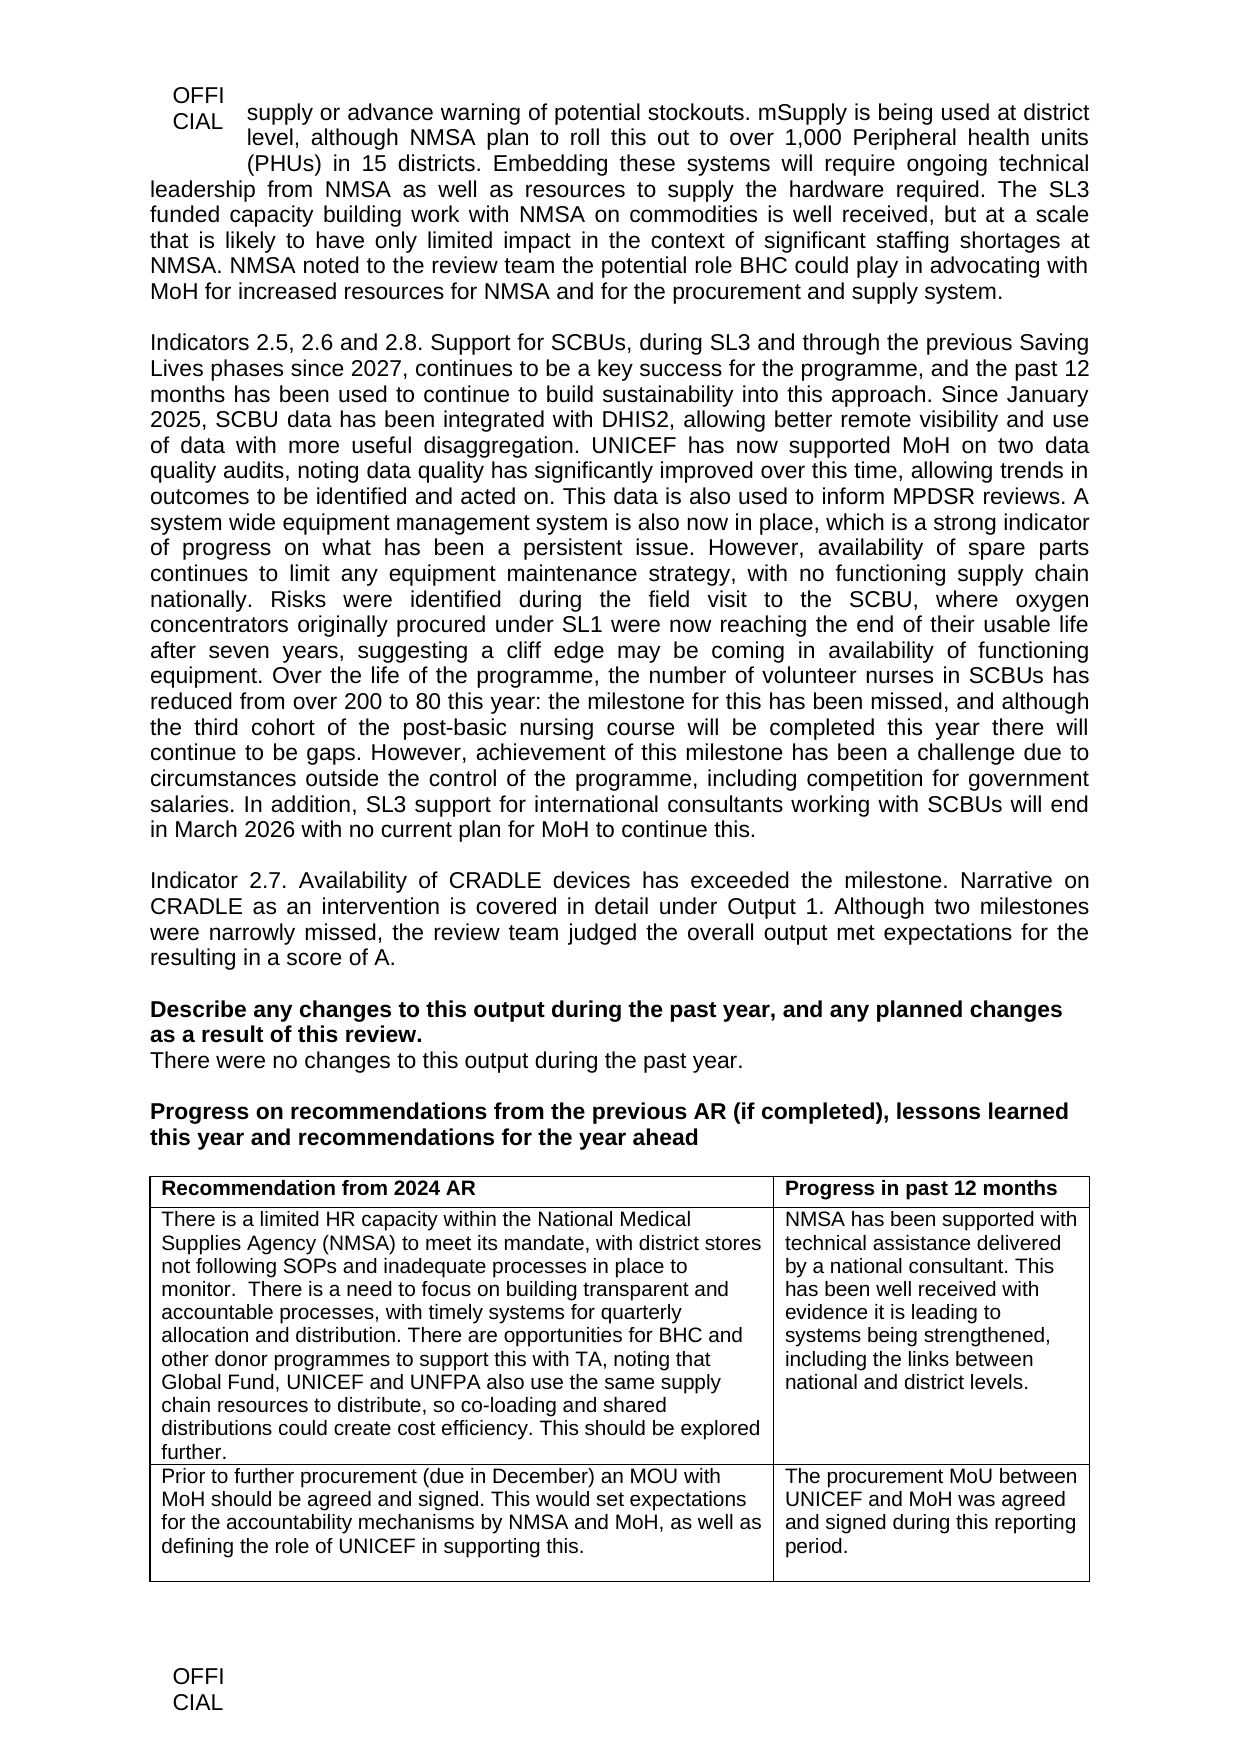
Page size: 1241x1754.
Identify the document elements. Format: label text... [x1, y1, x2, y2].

text Progress on recommendations from the previous AR (if completed), lessons learned this year and recommendations for the year ahead [150, 1099, 1090, 1150]
table_cell The procurement MoU between UNICEF and MoH was agreed and signed during this reporting period. [774, 1465, 1089, 1581]
table_cell There is a limited HR capacity within the National Medical Supplies Agency (NMSA) to meet its mandate, with district stores not following SOPs and inadequate processes in place to monitor. There is a need to focus on building transparent and accountable processes, with timely systems for quarterly allocation and distribution. There are opportunities for BHC and other donor programmes to support this with TA, noting that Global Fund, UNICEF and UNFPA also use the same supply chain resources to distribute, so co-loading and shared distributions could create cost efficiency. This should be explored further. [151, 1208, 773, 1463]
text Describe any changes to this output during the past year, and any planned changes as a result of this review. [150, 996, 1090, 1047]
text Despite this, stockouts persist in some cases. Data quality is a persistent issue, despite wider use of mSupply, and mechanisms do not exist for redistribution of excess supply or advance warning of potential stockouts. mSupply is being used at district level, although NMSA plan to roll this out to over 1,000 Peripheral health units (PHUs) in 15 districts. Embedding these systems will require ongoing technical leadership from NMSA as well as resources to supply the hardware required. The SL3 funded capacity building work with NMSA on commodities is well received, but at a scale that is likely to have only limited impact in the context of significant staffing shortages at NMSA. NMSA noted to the review team the potential role BHC could play in advocating with MoH for increased resources for NMSA and for the procurement and supply system. [150, 99, 1090, 304]
text Indicator 2.7. Availability of CRADLE devices has exceeded the milestone. Narrative on CRADLE as an intervention is covered in detail under Output 1. Although two milestones were narrowly missed, the review team judged the overall output met expectations for the resulting in a score of A. [150, 868, 1090, 971]
text There were no changes to this output during the past year. [150, 1047, 1090, 1073]
text Indicators 2.5, 2.6 and 2.8. Support for SCBUs, during SL3 and through the previous Saving Lives phases since 2027, continues to be a key success for the programme, and the past 12 months has been used to continue to build sustainability into this approach. Since January 2025, SCBU data has been integrated with DHIS2, allowing better remote visibility and use of data with more useful disaggregation. UNICEF has now supported MoH on two data quality audits, noting data quality has significantly improved over this time, allowing trends in outcomes to be identified and acted on. This data is also used to inform MPDSR reviews. A system wide equipment management system is also now in place, which is a strong indicator of progress on what has been a persistent issue. However, availability of spare parts continues to limit any equipment maintenance strategy, with no functioning supply chain nationally. Risks were identified during the field visit to the SCBU, where oxygen concentrators originally procured under SL1 were now reaching the end of their usable life after seven years, suggesting a cliff edge may be coming in availability of functioning equipment. Over the life of the programme, the number of volunteer nurses in SCBUs has reduced from over 200 to 80 this year: the milestone for this has been missed, and although the third cohort of the post-basic nursing course will be completed this year there will continue to be gaps. However, achievement of this milestone has been a challenge due to circumstances outside the control of the programme, including competition for government salaries. In addition, SL3 support for international consultants working with SCBUs will end in March 2026 with no current plan for MoH to continue this. [150, 330, 1090, 842]
table_cell Prior to further procurement (due in December) an MOU with MoH should be agreed and signed. This would set expectations for the accountability mechanisms by NMSA and MoH, as well as defining the role of UNICEF in supporting this. [151, 1465, 773, 1581]
table_header Recommendation from 2024 AR [151, 1177, 773, 1207]
table_cell NMSA has been supported with technical assistance delivered by a national consultant. This has been well received with evidence it is leading to systems being strengthened, including the links between national and district levels. [774, 1208, 1089, 1463]
table_header Progress in past 12 months [774, 1177, 1089, 1207]
